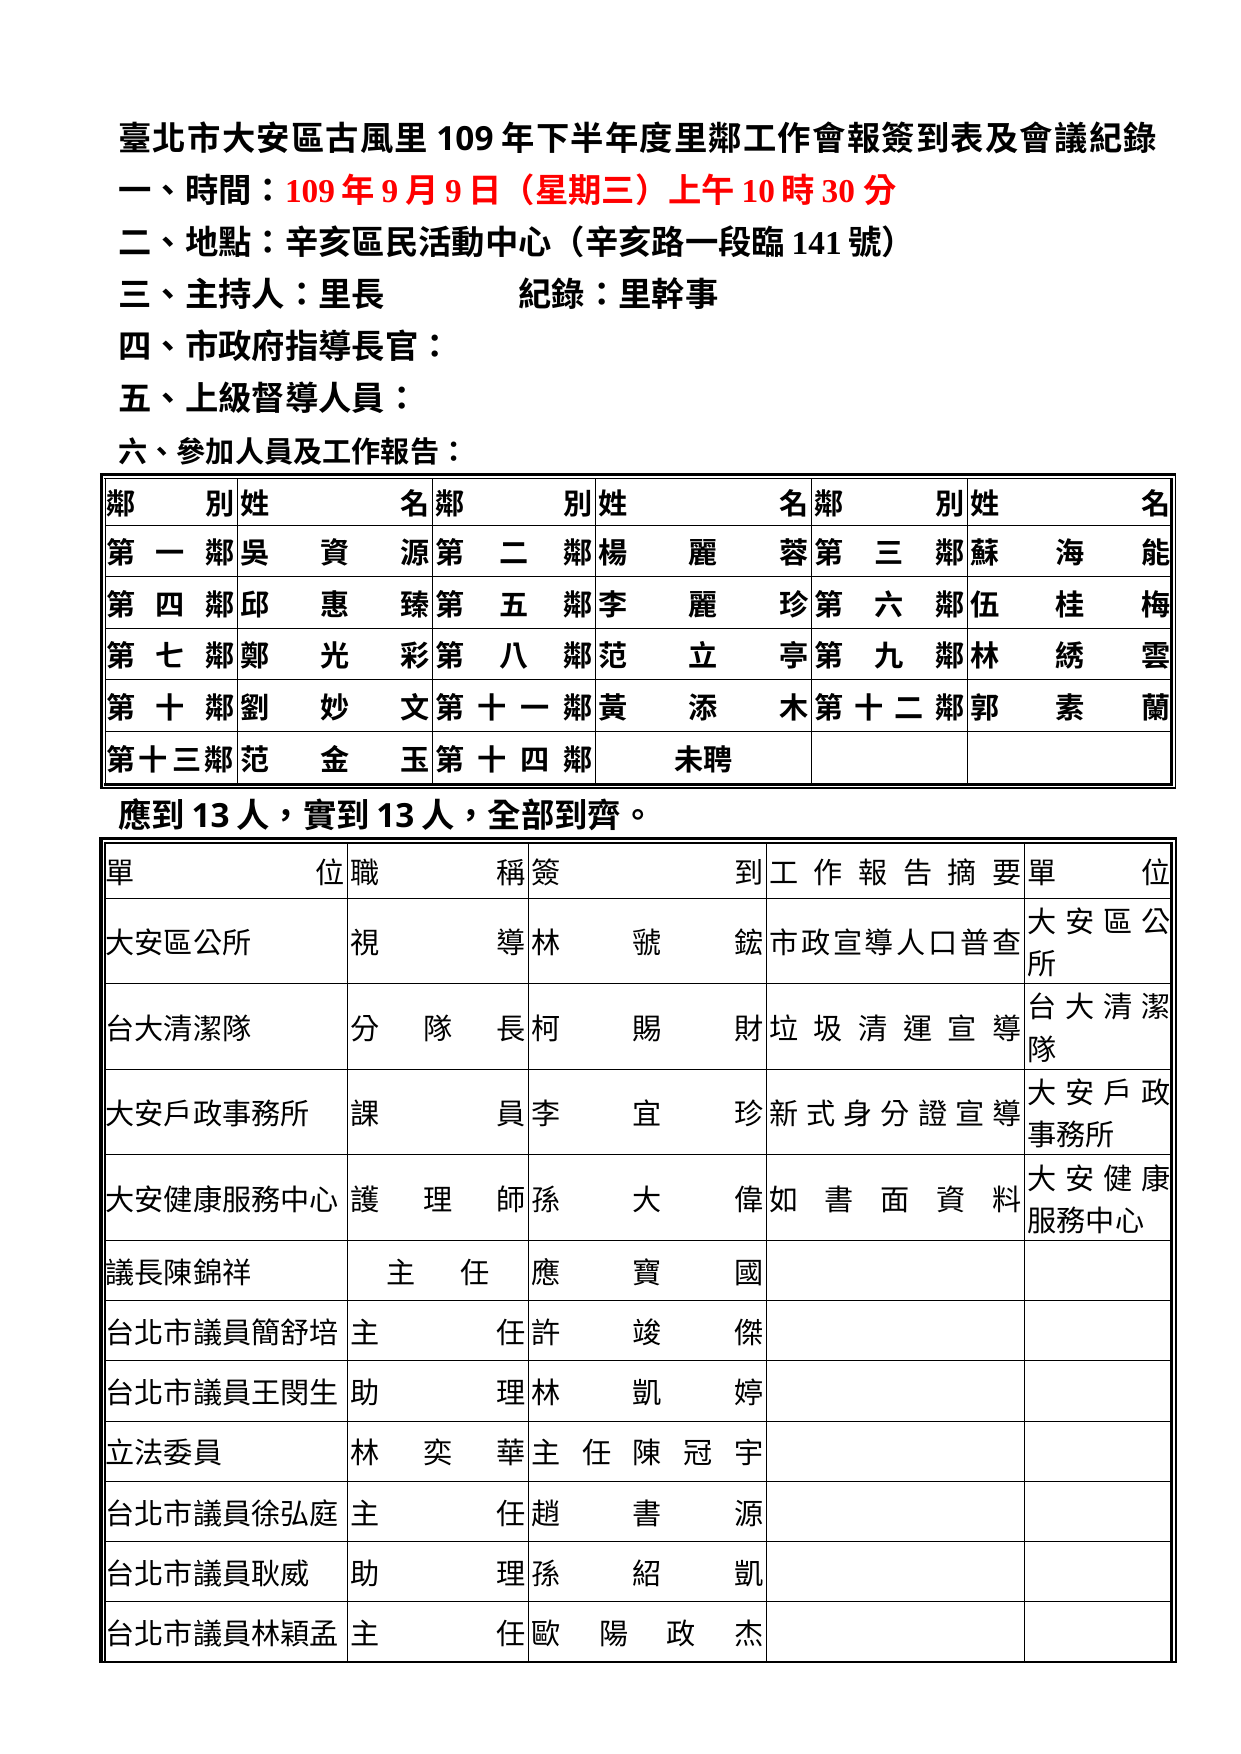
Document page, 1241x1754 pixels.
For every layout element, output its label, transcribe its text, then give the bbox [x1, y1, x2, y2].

table_cell 市政宣導人口普查 [767, 899, 1024, 983]
table_cell 第十鄰 [106, 680, 237, 731]
text 四、市政府指導長官： [118, 317, 1157, 369]
table_cell 課員 [348, 1070, 528, 1154]
table_cell 林凱婷 [529, 1361, 766, 1421]
table_cell 主 任 [348, 1241, 528, 1300]
table_cell 未聘 [596, 732, 811, 782]
table_cell 吳資源 [238, 526, 432, 576]
table_cell 台北市議員徐弘庭 [106, 1482, 347, 1541]
table_cell 趙書源 [529, 1482, 766, 1541]
table_cell 第八鄰 [433, 629, 595, 679]
table_cell [1025, 1602, 1170, 1661]
table_cell 助理 [348, 1542, 528, 1601]
table_cell [1025, 1542, 1170, 1601]
table_cell 視導 [348, 899, 528, 983]
table_cell 主任 [348, 1301, 528, 1360]
table_cell 護理師 [348, 1155, 528, 1240]
table_cell 孫大偉 [529, 1155, 766, 1240]
table_cell 伍桂梅 [968, 577, 1170, 628]
table_cell 柯賜財 [529, 984, 766, 1069]
text 五、上級督導人員： [118, 369, 1157, 421]
table_cell 第十三鄰 [106, 732, 237, 782]
table_cell 楊麗蓉 [596, 526, 811, 576]
text 六、參加人員及工作報告： [118, 421, 1157, 473]
table_cell 邱惠臻 [238, 577, 432, 628]
text 臺北市大安區古風里109年下半年度里鄰工作會報簽到表及會議紀錄 [118, 112, 1157, 161]
table_cell 第七鄰 [106, 629, 237, 679]
table_cell 台北市議員王閔生 [106, 1361, 347, 1421]
table_cell [767, 1482, 1024, 1541]
table_header 姓名 [596, 479, 811, 525]
table_header 鄰別 [106, 479, 237, 525]
table_header 職稱 [348, 844, 528, 897]
table_cell 主任 [348, 1482, 528, 1541]
table_cell [1025, 1482, 1170, 1541]
table_cell [1025, 1422, 1170, 1481]
table_cell 大安健康服務中心 [106, 1155, 347, 1240]
table_cell [767, 1422, 1024, 1481]
table_cell 許竣傑 [529, 1301, 766, 1360]
table_header 鄰別 [433, 479, 595, 525]
text 應到13人，實到13人，全部到齊。 [118, 789, 1157, 837]
table_cell 新式身分證宣導 [767, 1070, 1024, 1154]
table_cell 立法委員 [106, 1422, 347, 1481]
table_cell 主任 [348, 1602, 528, 1661]
table_cell 第十一鄰 [433, 680, 595, 731]
table_cell 如書面資料 [767, 1155, 1024, 1240]
table_cell [767, 1542, 1024, 1601]
table_cell 分隊長 [348, 984, 528, 1069]
table_cell 范立亭 [596, 629, 811, 679]
table_cell 鄭光彩 [238, 629, 432, 679]
table_cell 郭素蘭 [968, 680, 1170, 731]
table_cell 應寶國 [529, 1241, 766, 1300]
table_cell 第一鄰 [106, 526, 237, 576]
table_cell 主任陳冠宇 [529, 1422, 766, 1481]
table_header 工作報告摘要 [767, 844, 1024, 897]
table_cell 台大清潔隊 [106, 984, 347, 1069]
table_header 鄰別 [812, 479, 967, 525]
table_cell 第五鄰 [433, 577, 595, 628]
table_cell [968, 732, 1170, 782]
table_cell [767, 1361, 1024, 1421]
table_cell 孫紹凱 [529, 1542, 766, 1601]
table_cell 台北市議員簡舒培 [106, 1301, 347, 1360]
table_cell 大安戶政事務所 [1025, 1070, 1170, 1154]
table_cell 李宜珍 [529, 1070, 766, 1154]
table_header 單位 [1025, 844, 1170, 897]
table_cell 第四鄰 [106, 577, 237, 628]
table_cell [767, 1602, 1024, 1661]
text 二、地點：辛亥區民活動中心（辛亥路一段臨141號） [118, 213, 1157, 265]
table_cell 歐陽政杰 [529, 1602, 766, 1661]
table_cell 助理 [348, 1361, 528, 1421]
table_cell [767, 1301, 1024, 1360]
table_cell 第九鄰 [812, 629, 967, 679]
table_header 簽到 [529, 844, 766, 897]
table_cell 台北市議員耿威 [106, 1542, 347, 1601]
table_cell 大安區公所 [1025, 899, 1170, 983]
table_cell [1025, 1241, 1170, 1300]
table_cell 第十二鄰 [812, 680, 967, 731]
table_cell [812, 732, 967, 782]
table_cell 劉妙文 [238, 680, 432, 731]
table_cell 黃添木 [596, 680, 811, 731]
table_cell 大安區公所 [106, 899, 347, 983]
table_cell 第六鄰 [812, 577, 967, 628]
table_cell 第二鄰 [433, 526, 595, 576]
text 一、時間：109年9月9日（星期三）上午10時30 分 [118, 161, 1157, 213]
table_cell 垃圾清運宣導 [767, 984, 1024, 1069]
table_cell 林奕華 [348, 1422, 528, 1481]
table_cell 大安健康服務中心 [1025, 1155, 1170, 1240]
table_header 姓名 [968, 479, 1170, 525]
table_cell 大安戶政事務所 [106, 1070, 347, 1154]
table_cell 范金玉 [238, 732, 432, 782]
table_header 單位 [106, 844, 347, 897]
table_cell [1025, 1301, 1170, 1360]
table_cell 第十四鄰 [433, 732, 595, 782]
text 三、主持人：里長 紀錄：里幹事 [118, 265, 1157, 317]
table_cell 林綉雲 [968, 629, 1170, 679]
table_cell 台北市議員林穎孟 [106, 1602, 347, 1661]
table_cell 台大清潔隊 [1025, 984, 1170, 1069]
table_cell 蘇海能 [968, 526, 1170, 576]
table_cell 第三鄰 [812, 526, 967, 576]
table_header 姓名 [238, 479, 432, 525]
table_cell 議長陳錦祥 [106, 1241, 347, 1300]
table_cell [1025, 1361, 1170, 1421]
table_cell 林虢鋐 [529, 899, 766, 983]
table_cell [767, 1241, 1024, 1300]
table_cell 李麗珍 [596, 577, 811, 628]
